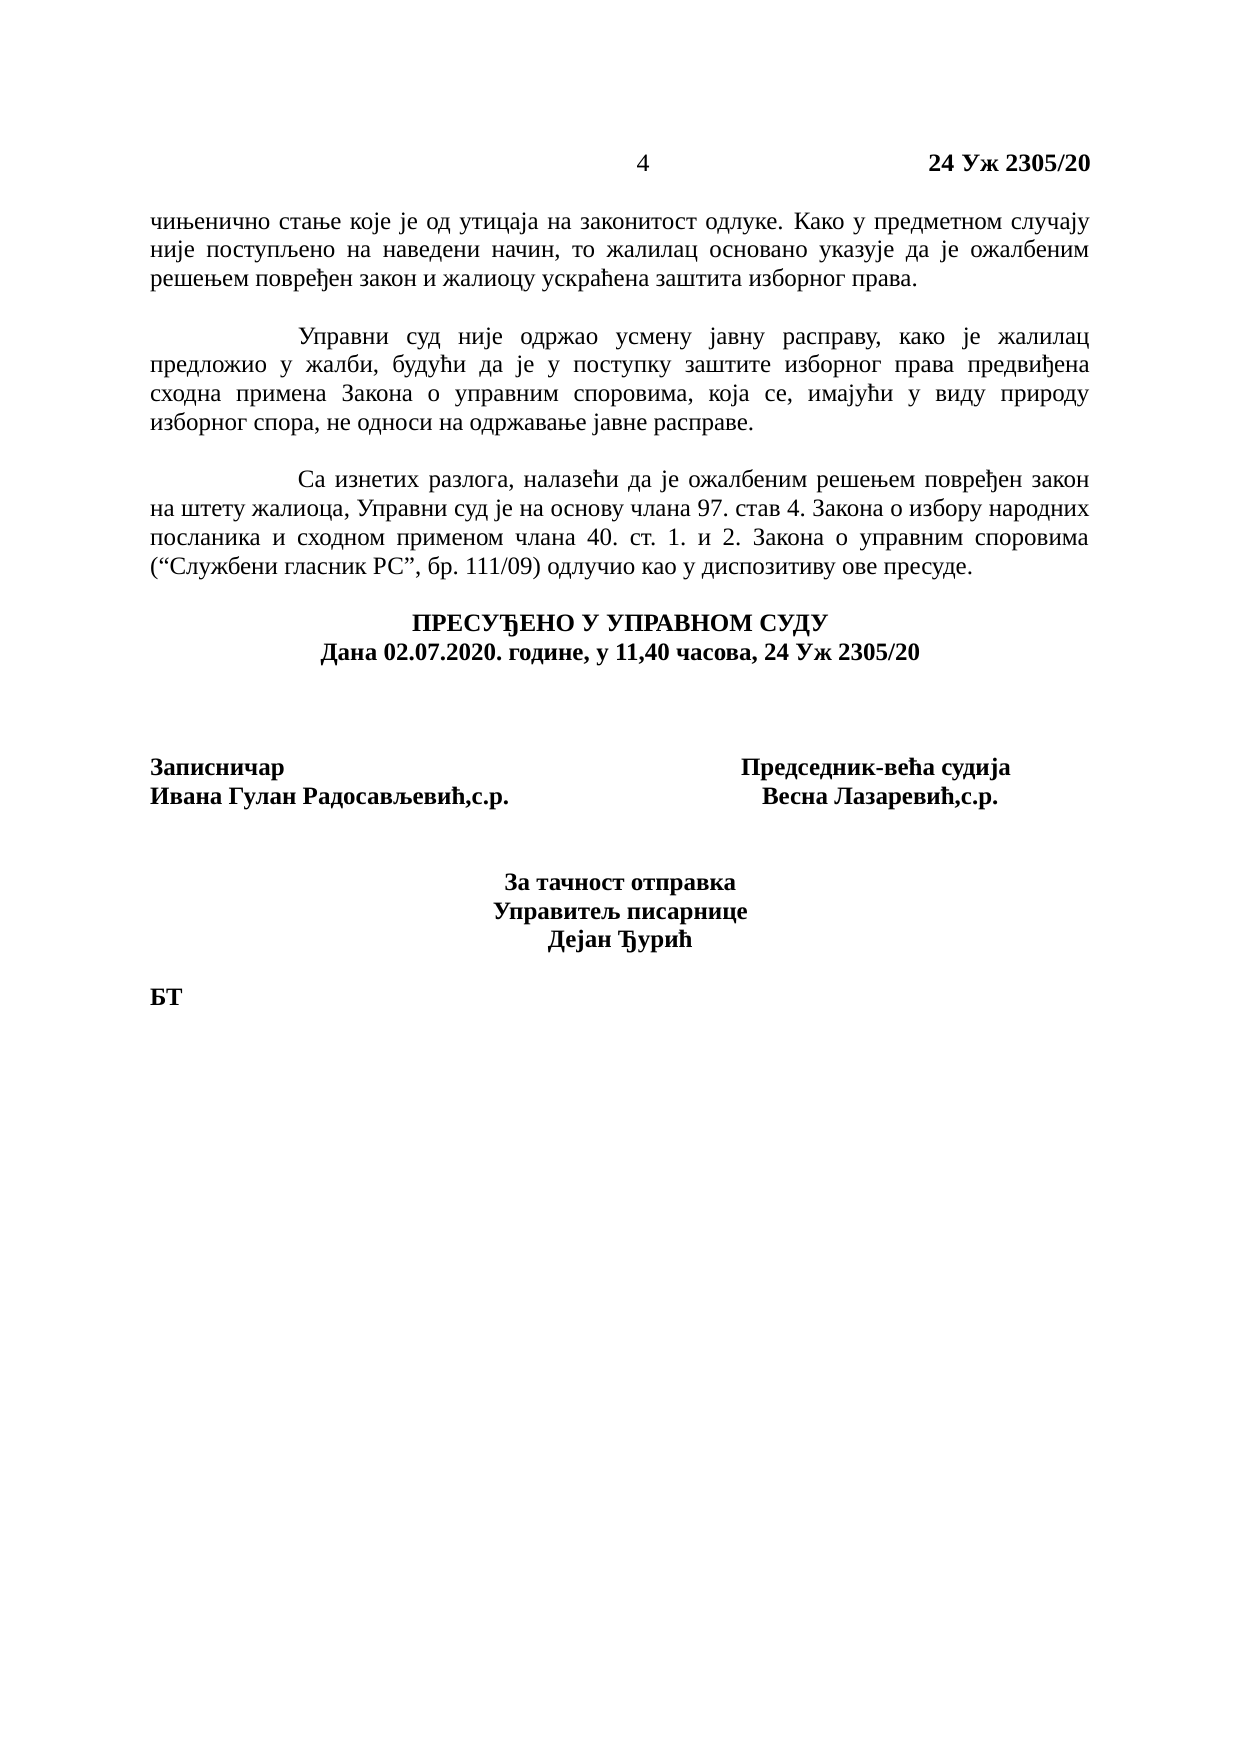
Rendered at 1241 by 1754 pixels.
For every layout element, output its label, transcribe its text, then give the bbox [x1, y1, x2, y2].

text чињенично стање које је од утицаја на законитост одлуке. Како у предметном случају није поступљено на наведени начин, то жалилац основано указује да је ожалбеним решењем повређен закон и жалиоцу ускраћена заштита изборног права. [150, 206, 1090, 292]
text БТ [150, 982, 1090, 1011]
text Управни суд није одржао усмену јавну расправу, како је жалилац предложио у жалби, будући да је у поступку заштите изборног права предвиђена сходна примена Закона о управним споровима, која се, имајући у виду природу изборног спора, не односи на одржавање јавне расправе. [150, 321, 1090, 436]
text Дана 02.07.2020. године, у 11,40 часова, 24 Уж 2305/20 [150, 637, 1090, 666]
text Са изнетих разлога, налазећи да је ожалбеним решењем повређен закон на штету жалиоца, Управни суд је на основу члана 97. став 4. Закона о избору народних посланика и сходном применом члана 40. ст. 1. и 2. Закона о управним споровима (“Службени гласник РС”, бр. 111/09) одлучио као у диспозитиву ове пресуде. [150, 464, 1090, 579]
text Ивана Гулан Радосављевић,с.р. Весна Лазаревић,с.р. [150, 781, 1090, 809]
text Дејан Ђурић [150, 924, 1090, 953]
text ПРЕСУЂЕНО У УПРАВНОМ СУДУ [150, 608, 1090, 637]
text За тачност отправка [150, 867, 1090, 896]
text Управитељ писарнице [150, 896, 1090, 924]
text Записничар Председник-већа судија [150, 752, 1090, 781]
